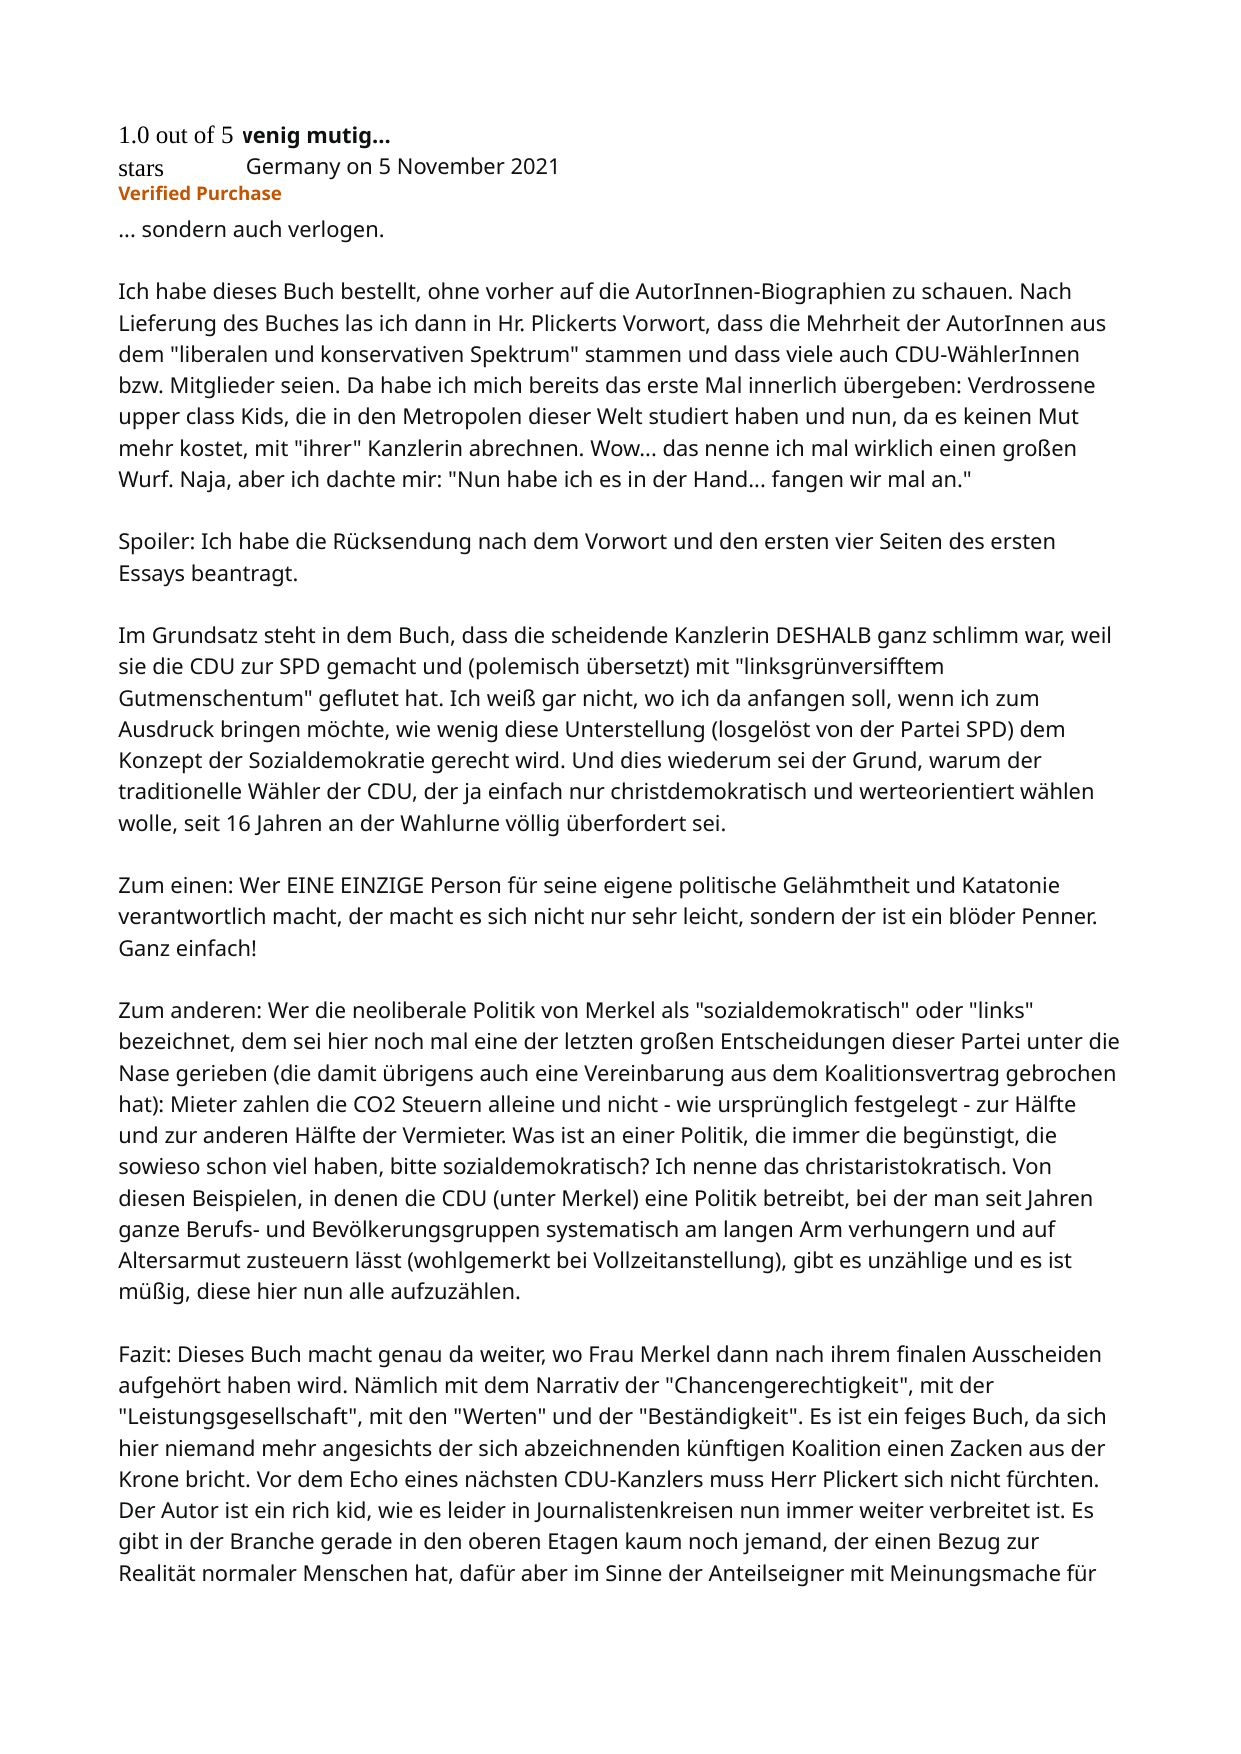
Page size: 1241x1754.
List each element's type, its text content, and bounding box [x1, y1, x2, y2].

text Verified Purchase [118, 181, 1122, 206]
text Reviewed in Germany on 5 November 2021 [243, 149, 1122, 181]
text Nicht nur wenig mutig... [118, 118, 1122, 149]
text ... sondern auch verlogen. Ich habe dieses Buch bestellt, ohne vorher auf die AutorInnen-Biographien zu schauen. Nach Lieferung des Buches las ich dann in Hr. Plickerts Vorwort, dass die Mehrheit der AutorInnen aus dem "liberalen und konservativen Spektrum" stammen und dass viele auch CDU-WählerInnen bzw. Mitglieder seien. Da habe ich mich bereits das erste Mal innerlich übergeben: Verdrossene upper class Kids, die in den Metropolen dieser Welt studiert haben und nun, da es keinen Mut mehr kostet, mit "ihrer" Kanzlerin abrechnen. Wow... das nenne ich mal wirklich einen großen Wurf. Naja, aber ich dachte mir: "Nun habe ich es in der Hand... fangen wir mal an." Spoiler: Ich habe die Rücksendung nach dem Vorwort und den ersten vier Seiten des ersten Essays beantragt. Im Grundsatz steht in dem Buch, dass die scheidende Kanzlerin DESHALB ganz schlimm war, weil sie die CDU zur SPD gemacht und (polemisch übersetzt) mit "linksgrünversifftem Gutmenschentum" geflutet hat. Ich weiß gar nicht, wo ich da anfangen soll, wenn ich zum Ausdruck bringen möchte, wie wenig diese Unterstellung (losgelöst von der Partei SPD) dem Konzept der Sozialdemokratie gerecht wird. Und dies wiederum sei der Grund, warum der traditionelle Wähler der CDU, der ja einfach nur christdemokratisch und werteorientiert wählen wolle, seit 16 Jahren an der Wahlurne völlig überfordert sei. Zum einen: Wer EINE EINZIGE Person für seine eigene politische Gelähmtheit und Katatonie verantwortlich macht, der macht es sich nicht nur sehr leicht, sondern der ist ein blöder Penner. Ganz einfach! Zum anderen: Wer die neoliberale Politik von Merkel als "sozialdemokratisch" oder "links" bezeichnet, dem sei hier noch mal eine der letzten großen Entscheidungen dieser Partei unter die Nase gerieben (die damit übrigens auch eine Vereinbarung aus dem Koalitionsvertrag gebrochen hat): Mieter zahlen die CO2 Steuern alleine und nicht - wie ursprünglich festgelegt - zur Hälfte und zur anderen Hälfte der Vermieter. Was ist an einer Politik, die immer die begünstigt, die sowieso schon viel haben, bitte sozialdemokratisch? Ich nenne das christaristokratisch. Von diesen Beispielen, in denen die CDU (unter Merkel) eine Politik betreibt, bei der man seit Jahren ganze Berufs- und Bevölkerungsgruppen systematisch am langen Arm verhungern und auf Altersarmut zusteuern lässt (wohlgemerkt bei Vollzeitanstellung), gibt es unzählige und es ist müßig, diese hier nun alle aufzuzählen. Fazit: Dieses Buch macht genau da weiter, wo Frau Merkel dann nach ihrem finalen Ausscheiden aufgehört haben wird. Nämlich mit dem Narrativ der "Chancengerechtigkeit", mit der "Leistungsgesellschaft", mit den "Werten" und der "Beständigkeit". Es ist ein feiges Buch, da sich hier niemand mehr angesichts der sich abzeichnenden künftigen Koalition einen Zacken aus der Krone bricht. Vor dem Echo eines nächsten CDU-Kanzlers muss Herr Plickert sich nicht fürchten. Der Autor ist ein rich kid, wie es leider in Journalistenkreisen nun immer weiter verbreitet ist. Es gibt in der Branche gerade in den oberen Etagen kaum noch jemand, der einen Bezug zur Realität normaler Menschen hat, dafür aber im Sinne der Anteilseigner mit Meinungsmache für [118, 212, 1122, 1587]
text 1.0 out of 5 stars [118, 120, 243, 181]
